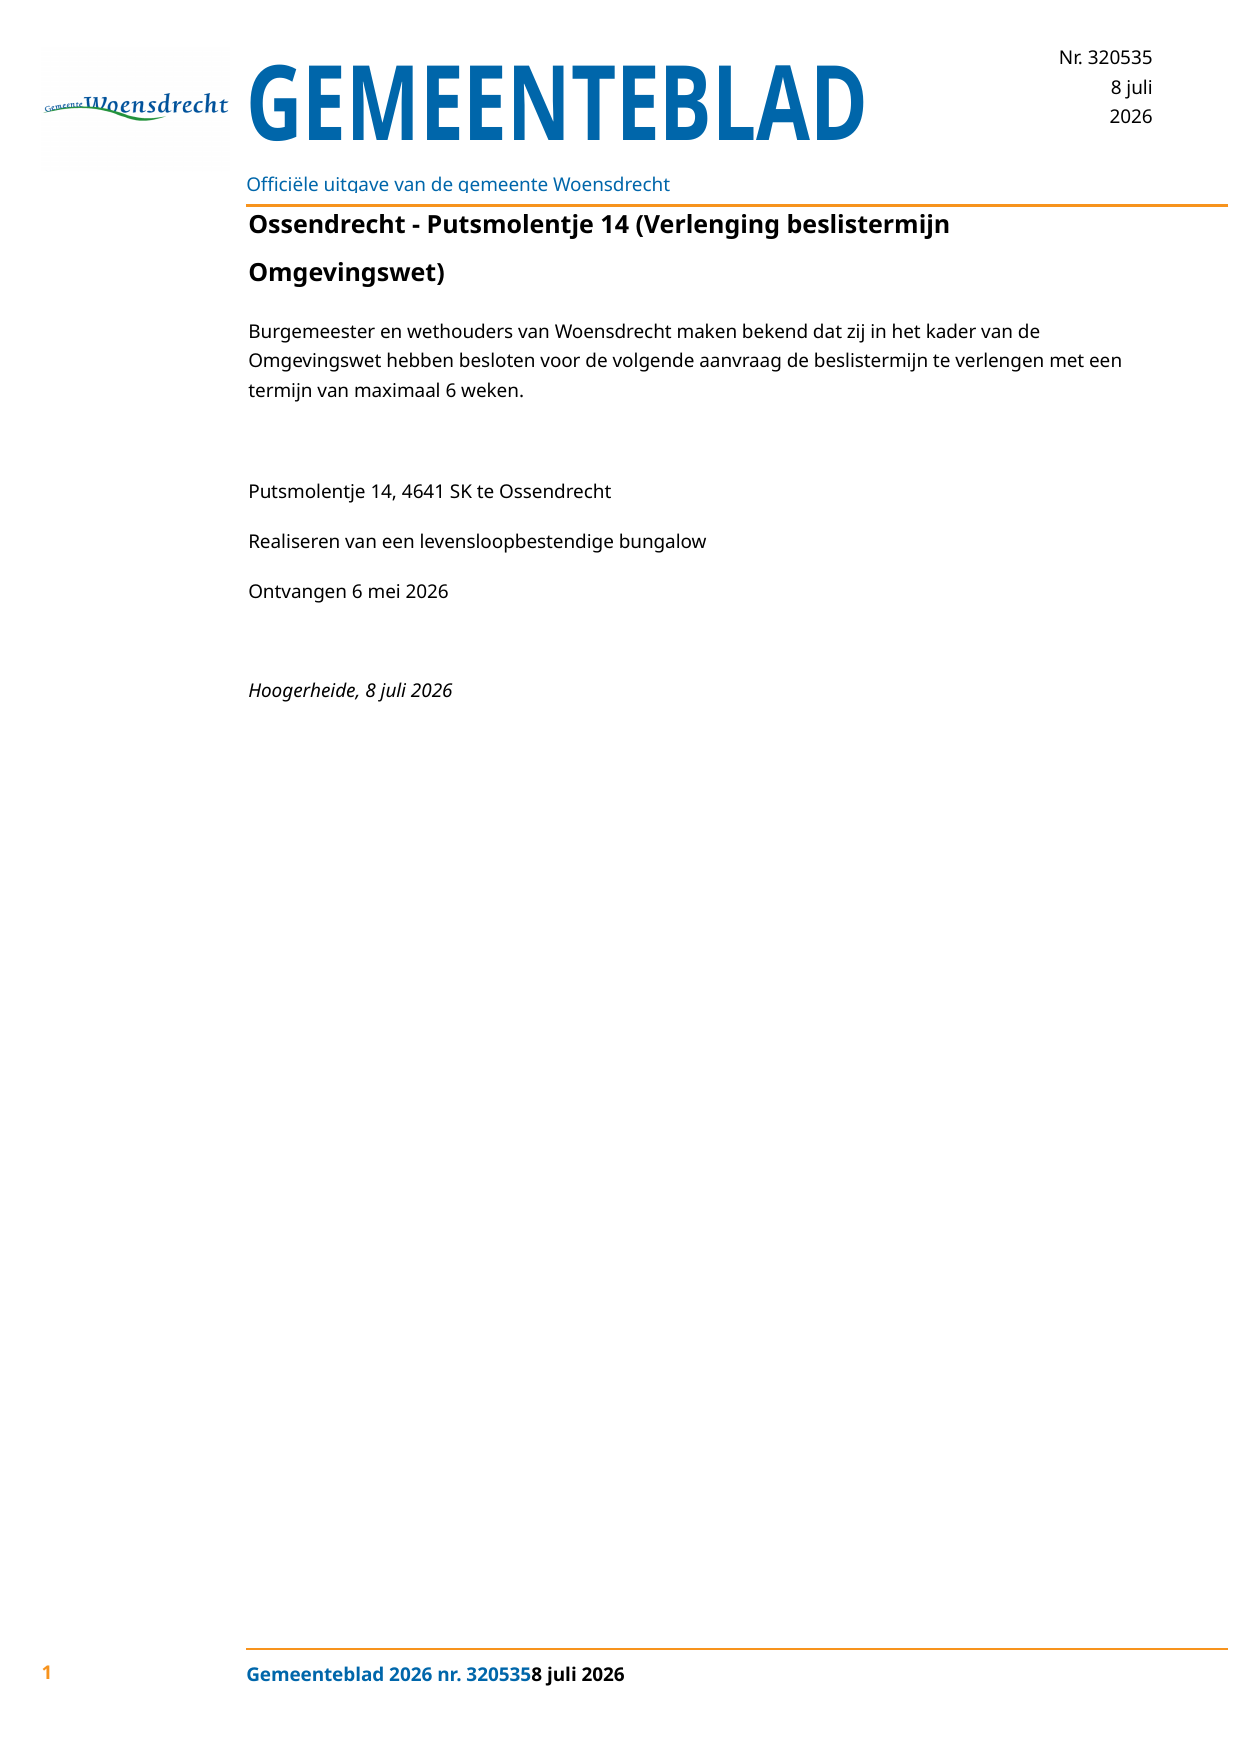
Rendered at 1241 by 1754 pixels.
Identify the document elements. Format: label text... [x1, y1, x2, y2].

picture [41, 47, 231, 172]
text Putsmolentje 14, 4641 SK te Ossendrecht [248, 478, 1152, 504]
text Ossendrecht - Putsmolentje 14 (Verlenging beslistermijn Omgevingswet) [248, 207, 1152, 288]
text Ontvangen 6 mei 2026 [248, 579, 1152, 604]
text Hoogerheide, 8 juli 2026 [248, 677, 1152, 703]
text Burgemeester en wethouders van Woensdrecht maken bekend dat zij in het kader van de Omgevingswet hebben besloten voor de volgende aanvraag de beslistermijn te verlengen met een termijn van maximaal 6 weken. [248, 318, 1152, 403]
text Realiseren van een levensloopbestendige bungalow [248, 528, 1152, 554]
